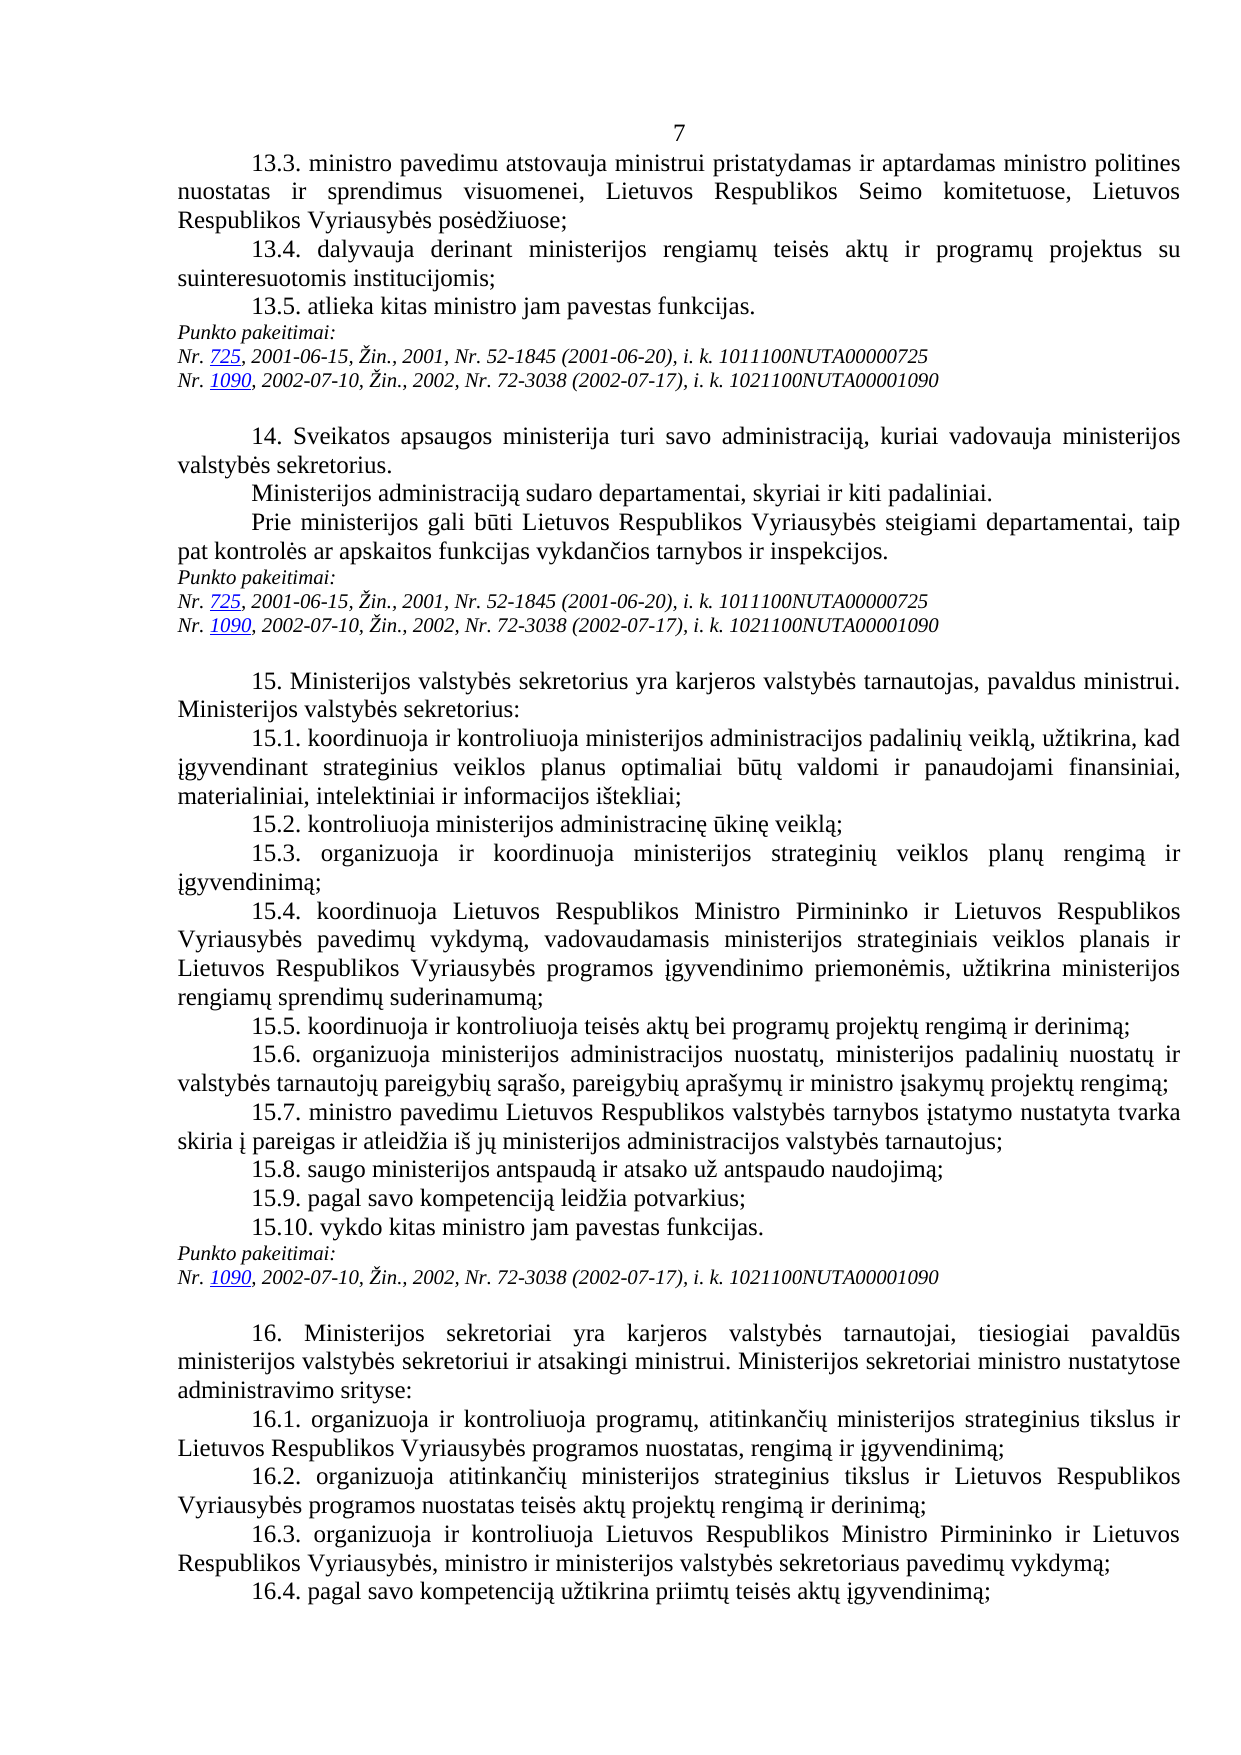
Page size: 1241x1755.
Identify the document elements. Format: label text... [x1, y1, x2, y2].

text 14. Sveikatos apsaugos ministerija turi savo administraciją, kuriai vadovauja ministerijos valstybės sekretorius. [177, 421, 1181, 478]
text Prie ministerijos gali būti Lietuvos Respublikos Vyriausybės steigiami departamentai, taip pat kontrolės ar apskaitos funkcijas vykdančios tarnybos ir inspekcijos. [177, 507, 1181, 565]
text Nr. 725, 2001-06-15, Žin., 2001, Nr. 52-1845 (2001-06-20), i. k. 1011100NUTA00000725 [177, 589, 1181, 613]
text 15.9. pagal savo kompetenciją leidžia potvarkius; [177, 1183, 1181, 1212]
text Nr. 725, 2001-06-15, Žin., 2001, Nr. 52-1845 (2001-06-20), i. k. 1011100NUTA00000725 [177, 344, 1181, 368]
text Punkto pakeitimai: [177, 320, 1181, 344]
text Nr. 1090, 2002-07-10, Žin., 2002, Nr. 72-3038 (2002-07-17), i. k. 1021100NUTA00001090 [177, 368, 1181, 392]
text 15.3. organizuoja ir koordinuoja ministerijos strateginių veiklos planų rengimą ir įgyvendinimą; [177, 838, 1181, 896]
text 13.4. dalyvauja derinant ministerijos rengiamų teisės aktų ir programų projektus su suinteresuotomis institucijomis; [177, 234, 1181, 291]
text 15.8. saugo ministerijos antspaudą ir atsako už antspaudo naudojimą; [177, 1154, 1181, 1183]
text 16.3. organizuoja ir kontroliuoja Lietuvos Respublikos Ministro Pirmininko ir Lietuvos Respublikos Vyriausybės, ministro ir ministerijos valstybės sekretoriaus pavedimų vykdymą; [177, 1519, 1181, 1576]
text 16.2. organizuoja atitinkančių ministerijos strateginius tikslus ir Lietuvos Respublikos Vyriausybės programos nuostatas teisės aktų projektų rengimą ir derinimą; [177, 1461, 1181, 1519]
text Punkto pakeitimai: [177, 1241, 1181, 1265]
text 15.7. ministro pavedimu Lietuvos Respublikos valstybės tarnybos įstatymo nustatyta tvarka skiria į pareigas ir atleidžia iš jų ministerijos administracijos valstybės tarnautojus; [177, 1097, 1181, 1154]
text 15.6. organizuoja ministerijos administracijos nuostatų, ministerijos padalinių nuostatų ir valstybės tarnautojų pareigybių sąrašo, pareigybių aprašymų ir ministro įsakymų projektų rengimą; [177, 1039, 1181, 1097]
text 15.2. kontroliuoja ministerijos administracinę ūkinę veiklą; [177, 809, 1181, 838]
text Nr. 1090, 2002-07-10, Žin., 2002, Nr. 72-3038 (2002-07-17), i. k. 1021100NUTA00001090 [177, 613, 1181, 637]
text 15.5. koordinuoja ir kontroliuoja teisės aktų bei programų projektų rengimą ir derinimą; [177, 1011, 1181, 1039]
text 15. Ministerijos valstybės sekretorius yra karjeros valstybės tarnautojas, pavaldus ministrui. Ministerijos valstybės sekretorius: [177, 666, 1181, 723]
text 15.4. koordinuoja Lietuvos Respublikos Ministro Pirmininko ir Lietuvos Respublikos Vyriausybės pavedimų vykdymą, vadovaudamasis ministerijos strateginiais veiklos planais ir Lietuvos Respublikos Vyriausybės programos įgyvendinimo priemonėmis, užtikrina ministerijos rengiamų sprendimų suderinamumą; [177, 896, 1181, 1011]
text 15.1. koordinuoja ir kontroliuoja ministerijos administracijos padalinių veiklą, užtikrina, kad įgyvendinant strateginius veiklos planus optimaliai būtų valdomi ir panaudojami finansiniai, materialiniai, intelektiniai ir informacijos ištekliai; [177, 723, 1181, 809]
text 15.10. vykdo kitas ministro jam pavestas funkcijas. [177, 1212, 1181, 1241]
text 13.5. atlieka kitas ministro jam pavestas funkcijas. [177, 291, 1181, 320]
text 16. Ministerijos sekretoriai yra karjeros valstybės tarnautojai, tiesiogiai pavaldūs ministerijos valstybės sekretoriui ir atsakingi ministrui. Ministerijos sekretoriai ministro nustatytose administravimo srityse: [177, 1318, 1181, 1404]
text 16.1. organizuoja ir kontroliuoja programų, atitinkančių ministerijos strateginius tikslus ir Lietuvos Respublikos Vyriausybės programos nuostatas, rengimą ir įgyvendinimą; [177, 1404, 1181, 1461]
text Ministerijos administraciją sudaro departamentai, skyriai ir kiti padaliniai. [177, 478, 1181, 507]
text Nr. 1090, 2002-07-10, Žin., 2002, Nr. 72-3038 (2002-07-17), i. k. 1021100NUTA00001090 [177, 1265, 1181, 1289]
text 13.3. ministro pavedimu atstovauja ministrui pristatydamas ir aptardamas ministro politines nuostatas ir sprendimus visuomenei, Lietuvos Respublikos Seimo komitetuose, Lietuvos Respublikos Vyriausybės posėdžiuose; [177, 148, 1181, 234]
text 16.4. pagal savo kompetenciją užtikrina priimtų teisės aktų įgyvendinimą; [177, 1576, 1181, 1605]
text Punkto pakeitimai: [177, 565, 1181, 589]
